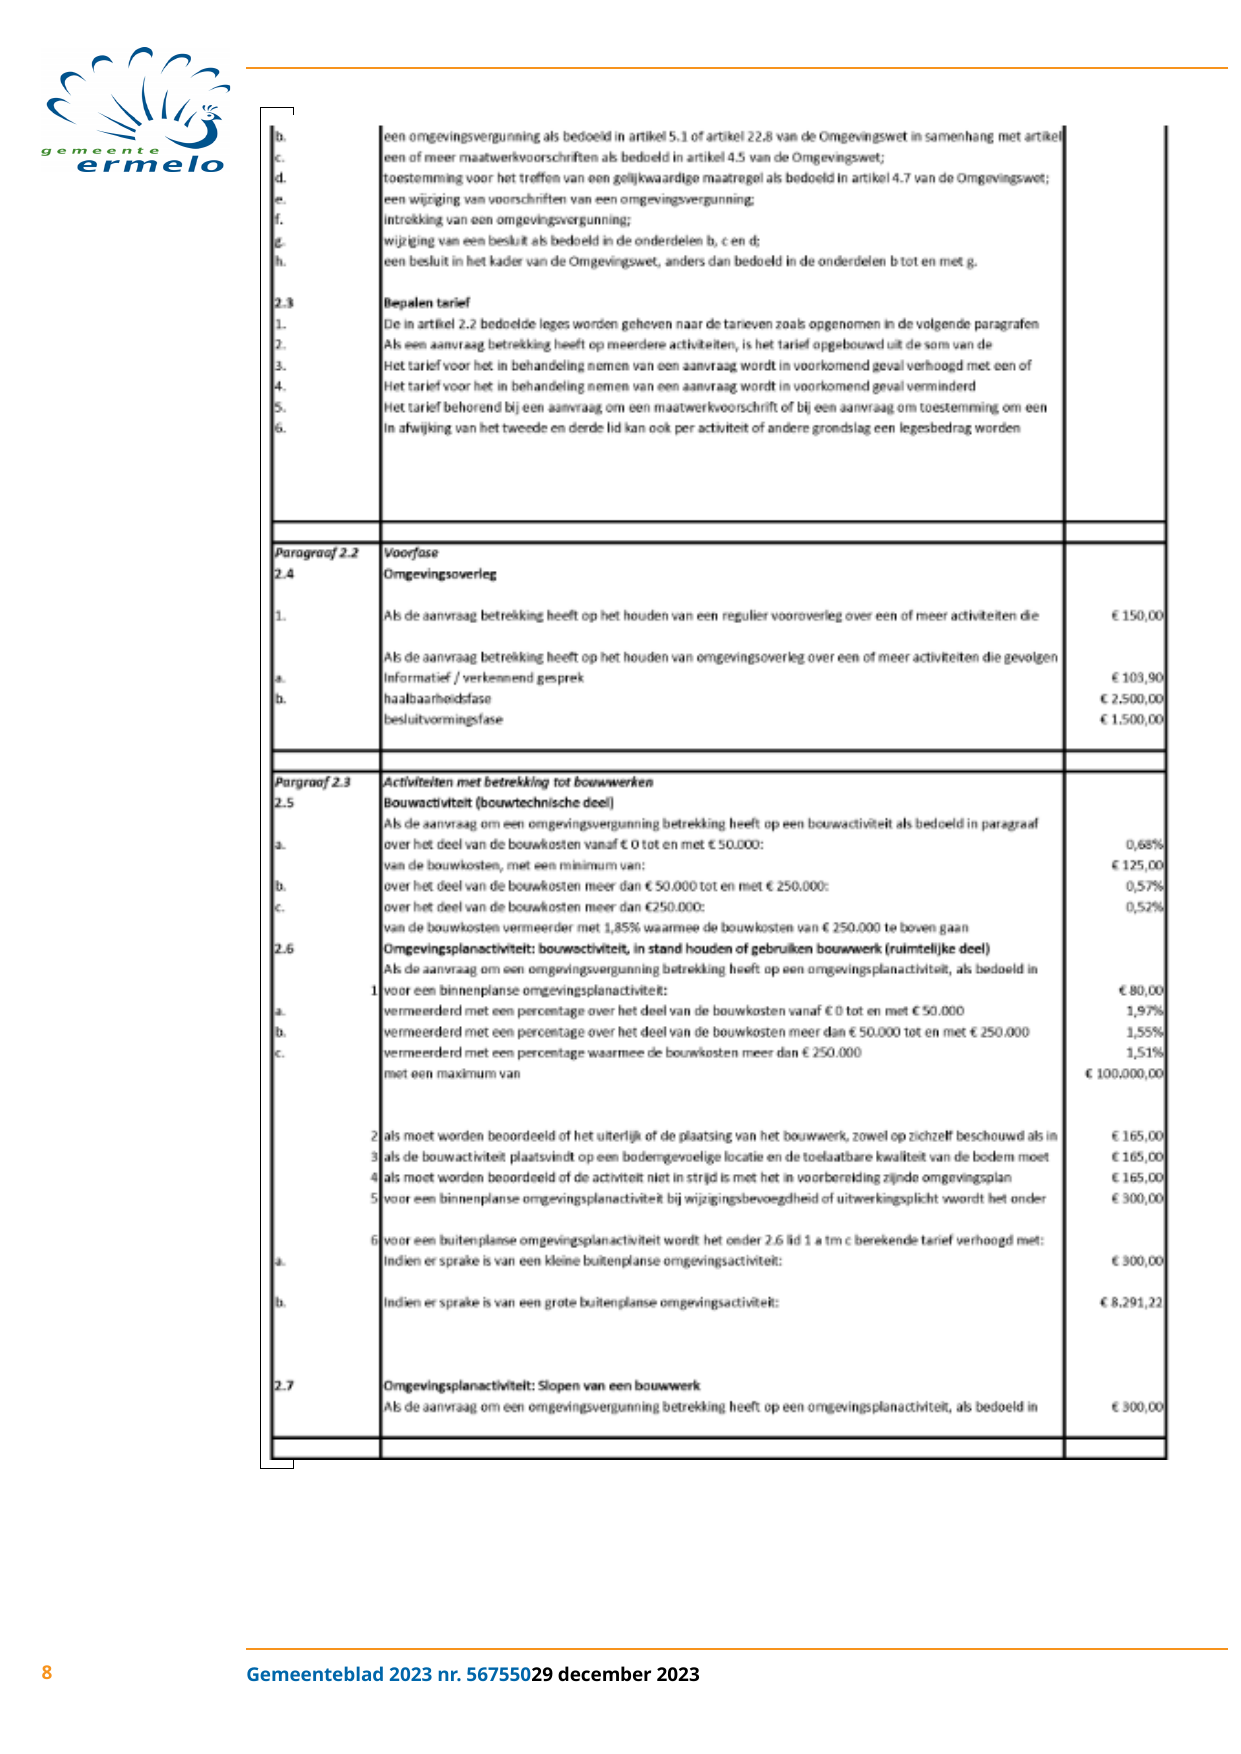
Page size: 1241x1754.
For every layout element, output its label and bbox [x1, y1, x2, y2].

picture [268, 115, 1173, 1460]
picture [41, 47, 231, 172]
